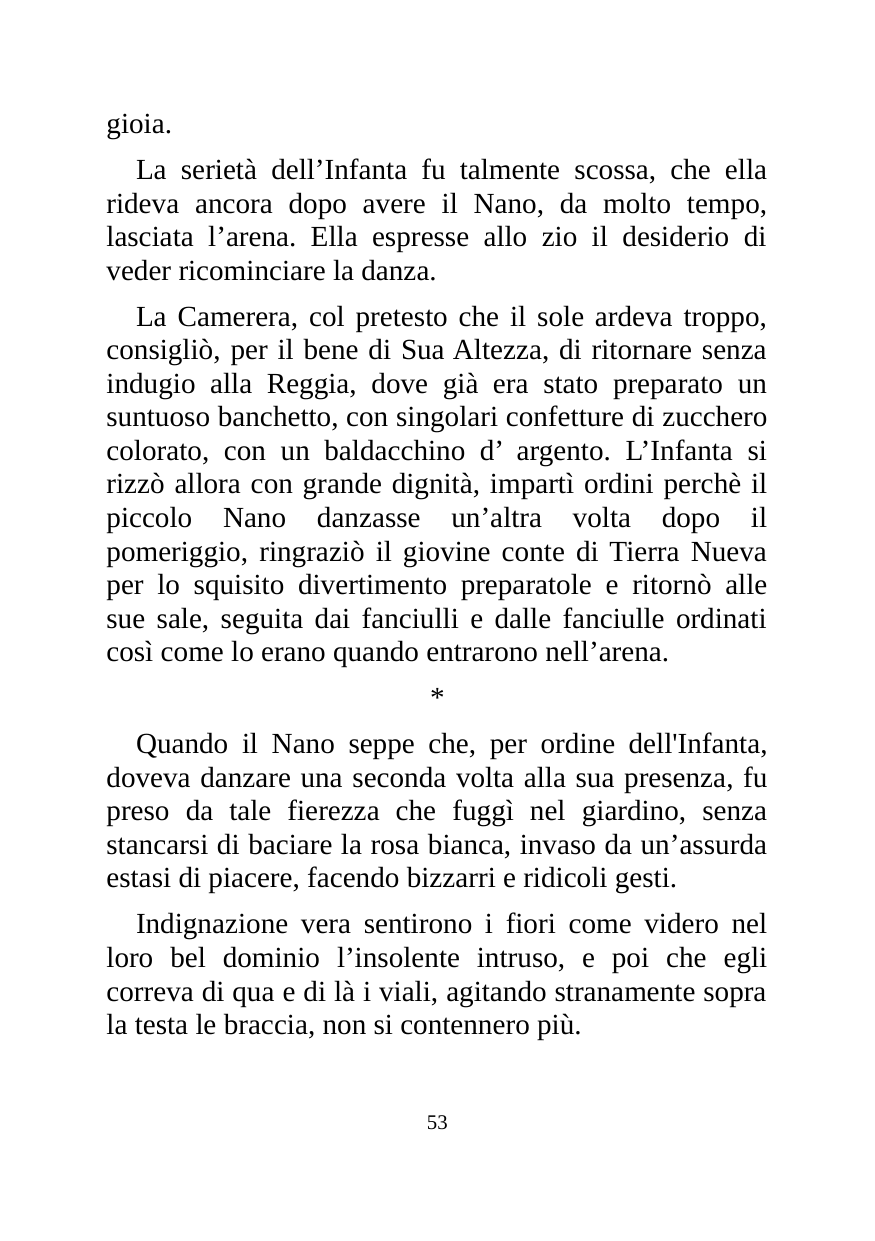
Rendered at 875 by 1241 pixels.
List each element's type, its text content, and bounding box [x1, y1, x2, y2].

text La Camerera, col pretesto che il sole ardeva troppo, consigliò, per il bene di Sua Altezza, di ritornare senza indugio alla Reggia, dove già era stato preparato un suntuoso banchetto, con singolari confetture di zucchero colorato, con un baldacchino d’ argento. L’Infanta si rizzò allora con grande dignità, impartì ordini perchè il piccolo Nano danzasse un’altra volta dopo il pomeriggio, ringraziò il giovine conte di Tierra Nueva per lo squisito divertimento preparatole e ritornò alle sue sale, seguita dai fanciulli e dalle fanciulle ordinati così come lo erano quando entrarono nell’arena. [106, 299, 768, 668]
text * [106, 680, 768, 714]
text gioia. [106, 106, 768, 140]
text La serietà dell’Infanta fu talmente scossa, che ella rideva ancora dopo avere il Nano, da molto tempo, lasciata l’arena. Ella espresse allo zio il desiderio di veder ricominciare la danza. [106, 152, 768, 286]
text Quando il Nano seppe che, per ordine dell'Infanta, doveva danzare una seconda volta alla sua presenza, fu preso da tale fierezza che fuggì nel giardino, senza stancarsi di baciare la rosa bianca, invaso da un’assurda estasi di piacere, facendo bizzarri e ridicoli gesti. [106, 726, 768, 894]
text Indignazione vera sentirono i fiori come videro nel loro bel dominio l’insolente intruso, e poi che egli correva di qua e di là i viali, agitando stranamente sopra la testa le braccia, non si contennero più. [106, 907, 768, 1041]
